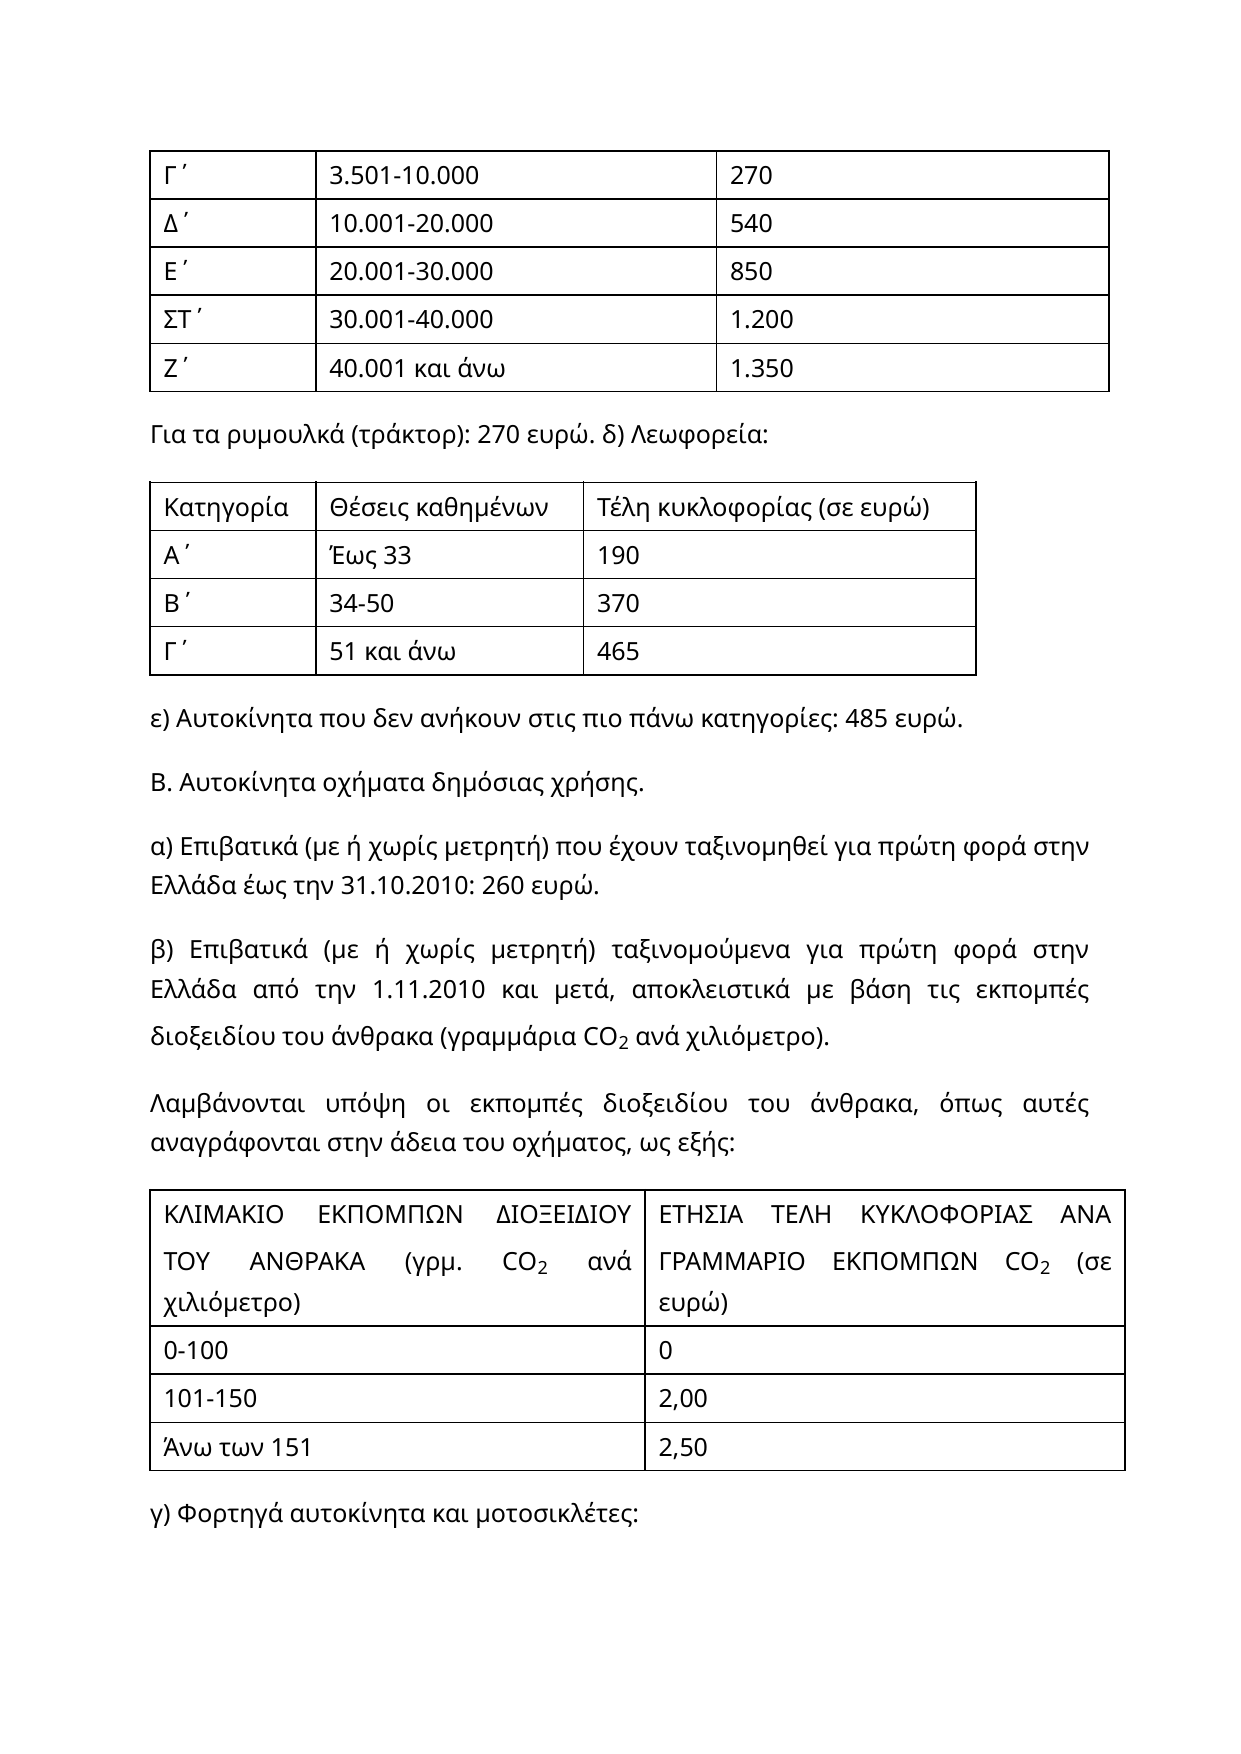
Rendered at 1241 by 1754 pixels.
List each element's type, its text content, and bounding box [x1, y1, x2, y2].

text ε) Αυτοκίνητα που δεν ανήκουν στις πιο πάνω κατηγορίες: 485 ευρώ. [150, 700, 1090, 734]
table_cell 370 [584, 579, 975, 626]
table_cell Δ΄ [151, 200, 315, 246]
table_cell Ε΄ [151, 248, 315, 294]
table_cell 101-150 [151, 1375, 644, 1421]
table_cell Γ΄ [151, 627, 315, 674]
table_cell 540 [717, 200, 1108, 246]
table_cell ΣΤ΄ [151, 296, 315, 342]
table_cell Έως 33 [317, 531, 583, 578]
table_cell 40.001 και άνω [317, 344, 716, 391]
table_cell 0-100 [151, 1327, 644, 1373]
table_header ΚΛΙΜΑΚΙΟ ΕΚΠΟΜΠΩΝ ΔΙΟΞΕΙΔΙΟΥ ΤΟΥ ΑΝΘΡΑΚΑ (γρμ. CO2 ανά χιλιόμετρο) [151, 1191, 644, 1325]
table_header Θέσεις καθημένων [317, 483, 583, 529]
text α) Επιβατικά (με ή χωρίς μετρητή) που έχουν ταξινομηθεί για πρώτη φορά στην Ελλάδα έως την 31.10.2010: 260 ευρώ. [150, 829, 1090, 902]
table_cell 270 [717, 152, 1108, 198]
text Λαμβάνονται υπόψη οι εκπομπές διοξειδίου του άνθρακα, όπως αυτές αναγράφονται στην άδεια του οχήματος, ως εξής: [150, 1086, 1090, 1159]
table_cell 2,00 [646, 1375, 1124, 1421]
table_cell 10.001-20.000 [317, 200, 716, 246]
table_cell 30.001-40.000 [317, 296, 716, 342]
text γ) Φορτηγά αυτοκίνητα και μοτοσικλέτες: [150, 1496, 1090, 1530]
table_cell Άνω των 151 [151, 1423, 644, 1469]
text Για τα ρυμουλκά (τράκτορ): 270 ευρώ. δ) Λεωφορεία: [150, 417, 1090, 451]
table_cell 190 [584, 531, 975, 578]
table_cell 2,50 [646, 1423, 1124, 1469]
table_header ΕΤΗΣΙΑ ΤΕΛΗ ΚΥΚΛΟΦΟΡΙΑΣ ΑΝΑ ΓΡΑΜΜΑΡΙΟ ΕΚΠΟΜΠΩΝ CO2 (σε ευρώ) [646, 1191, 1124, 1325]
table_cell Γ΄ [151, 152, 315, 198]
table_cell 1.200 [717, 296, 1108, 342]
table_cell 1.350 [717, 344, 1108, 391]
text β) Επιβατικά (με ή χωρίς μετρητή) ταξινομούμενα για πρώτη φορά στην Ελλάδα από την 1.11.2010 και μετά, αποκλειστικά με βάση τις εκπομπές διοξειδίου του άνθρακα (γραμμάρια CO2 ανά χιλιόμετρο). [150, 932, 1090, 1054]
text Β. Αυτοκίνητα οχήματα δημόσιας χρήσης. [150, 764, 1090, 799]
table_cell 0 [646, 1327, 1124, 1373]
table_cell 3.501-10.000 [317, 152, 716, 198]
table_cell 850 [717, 248, 1108, 294]
table_cell 20.001-30.000 [317, 248, 716, 294]
table_header Τέλη κυκλοφορίας (σε ευρώ) [584, 483, 975, 529]
table_header Κατηγορία [151, 483, 315, 529]
table_cell 51 και άνω [317, 627, 583, 674]
table_cell Α΄ [151, 531, 315, 578]
table_cell 465 [584, 627, 975, 674]
table_cell Ζ΄ [151, 344, 315, 391]
table_cell 34-50 [317, 579, 583, 626]
table_cell Β΄ [151, 579, 315, 626]
